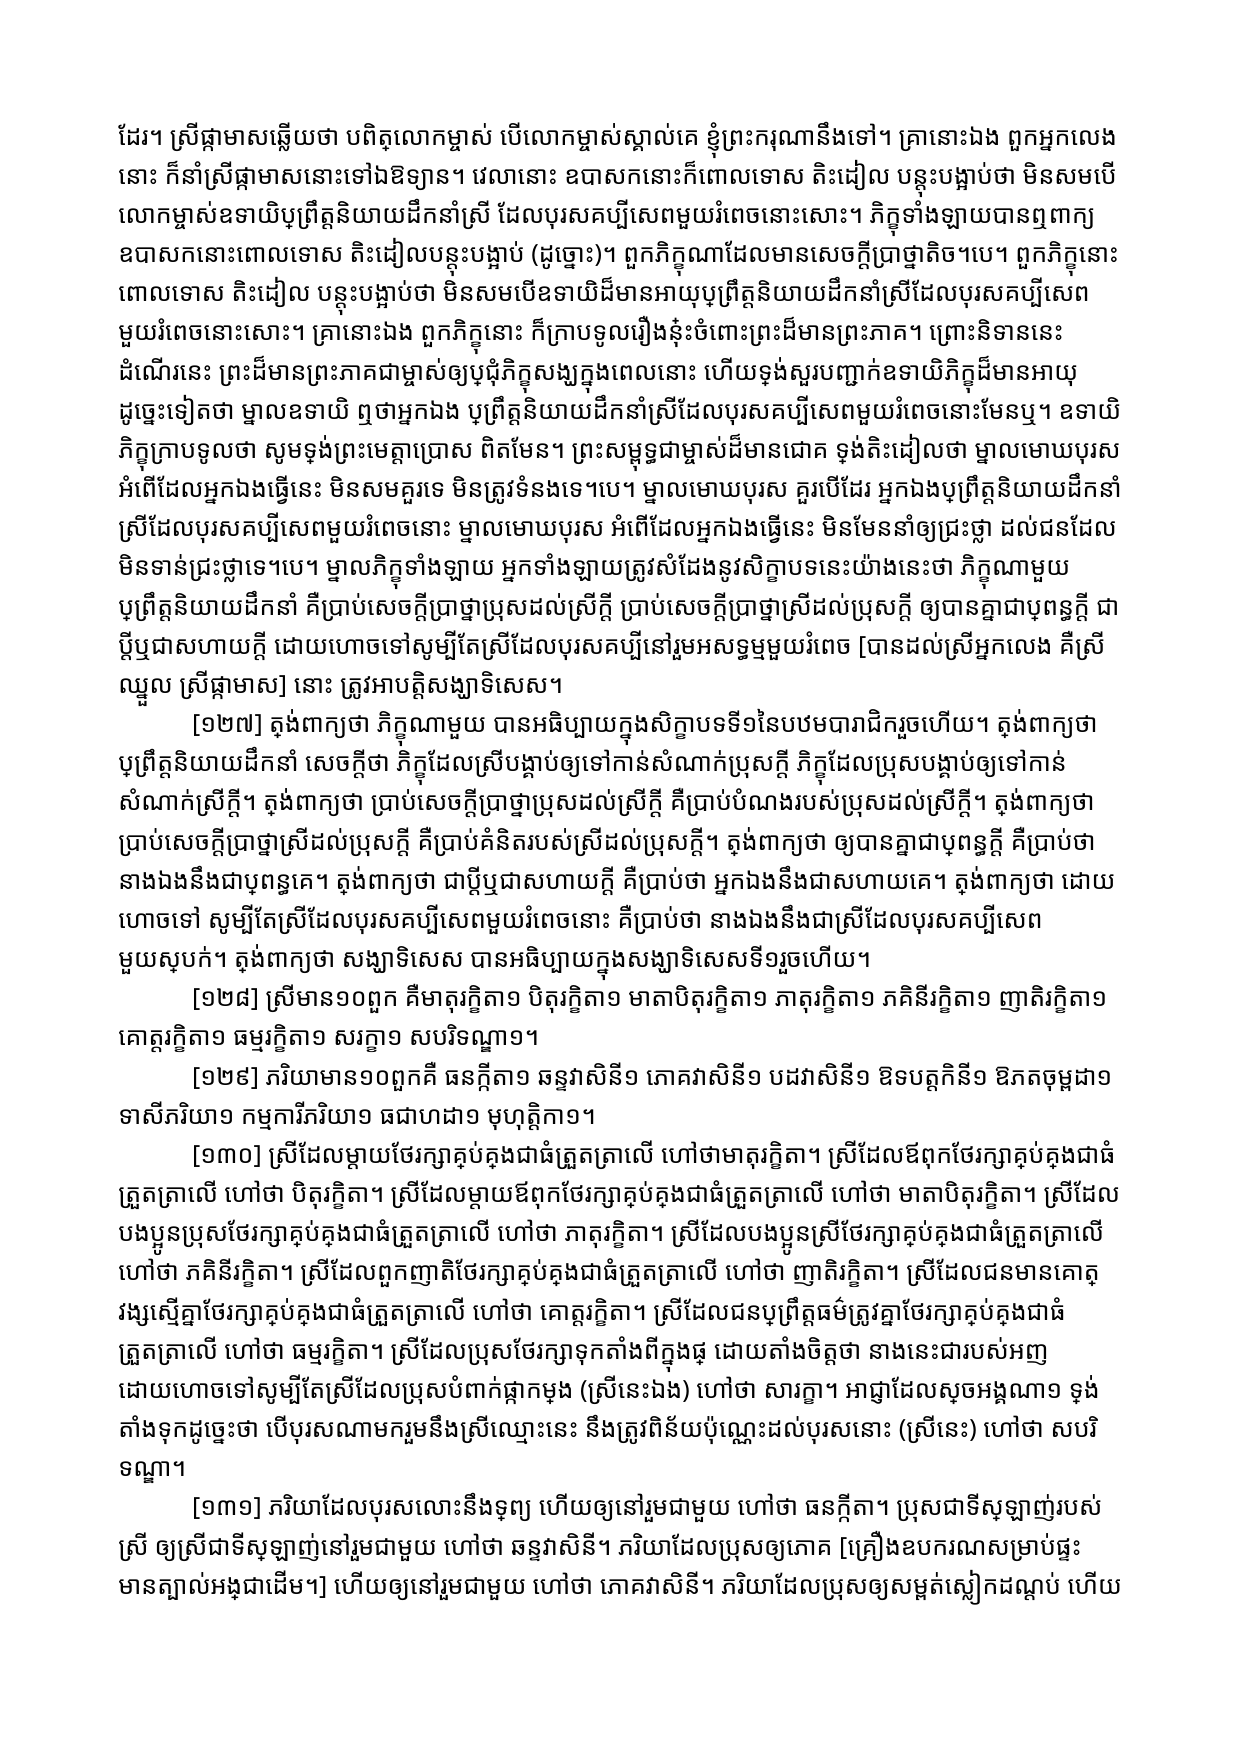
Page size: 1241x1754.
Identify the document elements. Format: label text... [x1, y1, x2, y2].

text [១២៨] ស្រីមាន១០ពួក គឺមាតុរក្ខិតា១ បិតុរក្ខិតា១ មាតាបិតុរក្ខិតា១ ភាតុរក្ខិតា១ ភគិនីរក្ខិតា១ ញាតិរក្ខិតា១ គោត្តរក្ខិតា១ ធម្មរក្ខិតា១ សរក្ខា១ សបរិទណ្ឌា១។ [118, 980, 1122, 1053]
text [១៣១] ភរិយាដែលបុរសលោះនឹងទ្រព្យ ហើយឲ្យនៅរួមជាមួយ ហៅថា ធនក្កីតា។ ប្រុសជាទីស្រឡាញ់របស់ស្រី ឲ្យស្រីជាទីស្រឡាញ់នៅរួមជាមួយ ហៅថា ឆន្ទវាសិនី។ ភរិយា​ដែល​ប្រុសឲ្យភោគ [គ្រឿងឧបករណសម្រាប់ផ្ទះ មានត្បាល់អង្រែជាដើម។] ហើយឲ្យនៅរួមជាមួយ ហៅថា ភោគវាសិនី។ ភរិយាដែលប្រុសឲ្យសម្ពត់ស្លៀកដណ្តប់ ហើយឲ្យនៅរួមជាមួយ ហៅថា បដវាសិនី។ ភរិយាដែលញាតិចាប់ដៃផ្គុមជាមួយនឹងបុរសជ្រលក់ក្នុងភាជនទឹក ហើយគេផ្សំ​ឲ្យ​នៅរួមជាមួយ ហៅថា ឱទបត្តកិនី។ ភរិយាដែលប្រុសដាក់ទ្រនូលឲ្យ ហើយឲ្យនៅរួម​ជាមួយគ្នា ហៅថាឱភតចុម្ពដា។ ស្រីដែលប្រើប្រាស់ជាខ្ញុំផង ជាភរិយាផង ហៅថា ទាសីភរិយា។ ស្រីដែល​ធ្វើ​ការឈ្នួល​ផង ជាភរិយាផង ហៅថា កម្មការីភរិយា។ ស្រីដែលគេចាប់ពីកងទ័ព យកមកធ្វើ​ជា​ភរិយា ហៅថា ធជាហដា។ ស្រីដែលប្រុសបាននៅរួមគ្នាមួយរំពេចនោះ ហៅថា មុហុត្តិកា។ [118, 1489, 1122, 1601]
text [១៣០] ស្រីដែលម្តាយថែរក្សាគ្រប់គ្រងជាធំត្រួតត្រាលើ ហៅថាមាតុរក្ខិតា។ ស្រីដែលឪពុកថែរក្សាគ្រប់គ្រងជាធំត្រួតត្រាលើ ហៅថា បិតុរក្ខិតា។ ស្រីដែលម្តាយឪពុកថែរក្សាគ្រប់គ្រងជាធំត្រួតត្រាលើ ហៅថា មាតាបិតុរក្ខិតា។ ស្រីដែលបងប្អូនប្រុសថែរក្សាគ្រប់គ្រងជាធំត្រួតត្រាលើ ហៅថា ភាតុរក្ខិតា។ ស្រីដែលបងប្អូនស្រីថែរក្សាគ្រប់គ្រងជាធំត្រួតត្រាលើ ហៅថា ភគិនីរក្ខិតា។ ស្រីដែលពួកញាតិថែរក្សាគ្រប់គ្រងជាធំត្រួតត្រាលើ ហៅថា ញាតិរក្ខិតា។ ស្រីដែលជនមានគោត្រវង្សស្មើគ្នាថែរក្សាគ្រប់គ្រងជាធំត្រួតត្រាលើ ហៅថា គោត្តរក្ខិតា។ ស្រីដែលជនប្រព្រឹត្តធម៌ត្រូវគ្នាថែរក្សាគ្រប់គ្រងជាធំត្រួតត្រាលើ ហៅថា ធម្មរក្ខិតា។ ស្រីដែលប្រុសថែរក្សាទុកតាំងពីក្នុងផ្ទៃ ដោយតាំងចិត្តថា នាងនេះ​ជារបស់​អញ ដោយហោចទៅ​សូម្បីតែស្រីដែលប្រុស​បំពាក់ផ្កាកម្រង (ស្រីនេះឯង) ហៅថា សារក្ខា។ អាជ្ញាដែលស្តេច​អង្គណា១ ទ្រង់តាំងទុកដូច្នេះថា បើបុរសណាមករួមនឹងស្រីឈ្មោះនេះ នឹងត្រូវពិន័យប៉ុណ្ណេះដល់បុរសនោះ (ស្រីនេះ) ហៅថា សបរិទណ្ឌា។ [118, 1136, 1122, 1484]
text [១២៧] ត្រង់ពាក្យថា ភិក្ខុណាមួយ បានអធិប្បាយក្នុងសិក្ខាបទទី១នៃ​បឋមបារាជិក​រួច​ហើយ។ ត្រង់ពាក្យថា ប្រព្រឹត្តនិយាយដឹកនាំ សេចក្តីថា ភិក្ខុដែលស្រីបង្គាប់ឲ្យទៅកាន់សំណាក់​ប្រុសក្តី ភិក្ខុដែលប្រុសបង្គាប់ឲ្យទៅកាន់សំណាក់ស្រីក្តី។ ត្រង់ពាក្យថា ប្រាប់សេចក្តីប្រាថ្នាប្រុស​ដល់​ស្រីក្តី គឺប្រាប់បំណងរបស់ប្រុសដល់ស្រីក្តី។ ត្រង់ពាក្យថា ប្រាប់សេចក្តីប្រាថ្នាស្រី​ដល់ប្រុសក្តី គឺប្រាប់គំនិតរបស់ស្រីដល់ប្រុសក្តី។ ត្រង់ពាក្យថា ឲ្យបានគ្នាជាប្រពន្ធក្តី គឺប្រាប់ថា នាងឯង​នឹងជា​ប្រពន្ធគេ។ ត្រង់ពាក្យថា ជាប្តីឬជាសហាយក្តី គឺប្រាប់ថា អ្នកឯង​នឹងជាសហាយគេ។ ត្រង់ពាក្យថា ដោយ​ហោច​ទៅ សូម្បីតែស្រីដែលបុរសគប្បីសេពមួយរំពេចនោះ គឺប្រាប់ថា នាងឯងនឹងជា​ស្រី​ដែល​បុរស​គប្បីសេពមួយស្របក់។ ត្រង់ពាក្យថា សង្ឃាទិសេស បានអធិប្បាយ​ក្នុង​សង្ឃាទិសេស​ទី១រួចហើយ។ [118, 706, 1122, 975]
text [១២៦] សម័យនោះឯង មានពួកអ្នកលេងច្រើនអ្នក ជាអ្នកញុំាងស្រីឲ្យបម្រើក្នុងឱទ្យាន បាន​ប្រើបម្រើទៅឯសំណាក់ស្រីផ្កាមាសម្នាក់ថាឲ្យនាងមក យើងទាំងឡាយនឹងឲ្យនាងបម្រើ​យើង​ក្នុងឱទ្យាន។ ស្រីផ្កាមាសនោះ បាននិយាយតបយ៉ាងនេះថា ម្នាលអ្នកទាំងឡាយ ខ្ញុំឯង​ឥតស្គាល់​អស់អ្នករាល់គ្នាថា អ្នកទាំងនេះជាអ្វីទេ ឬជាកូនចៅអ្នកណាទេ ម្យ៉ាងទៀត ខ្ញុំជាអ្នកមានទ្រព្យ​ច្រើន មានបរិក្ខារច្រើន ទាំងមានកិច្ចត្រូវទៅខាងក្រៅក្រុងផង ខ្ញុំនឹងទៅមិនបានទេ។ លំដាប់​នោះ​ឯង អ្នកបម្រើនោះក៏បានប្រាប់សេចក្តីនុ៎ះដល់ពួកអ្នកលេងទាំងនោះវិញ។ កាលបើអ្នកបម្រើ​ប្រាប់​យ៉ាងនេះហើយ មានបុរសម្នាក់និយាយពាក្យនេះ​នឹងពួកអ្នកលេងនោះថា នែអ្នកទាំងឡាយ ចុះ​អ្នក​ទាំងអស់គ្នាអង្វរស្រីផ្កាមាសនោះធ្វើអ្វី គួរតែអ្នកទាំងឡាយនិយាយនឹងលោកម្ចាស់ឧទាយិ​ទេ​តើ លោកម្ចាស់ឧទាយិ​នឹងបញ្ជូន (ស្រីផ្កាមាសនោះ) មកឲ្យ។ កាលបើបុរសនោះនិយាយយ៉ាង​នេះ​ហើយ មានឧបាសកម្នាក់ពោលពាក្យនេះនឹងបុរសនោះថា អ្នកកុំនិយាយយ៉ាងនេះ កិរិយាធ្វើ​នូវ​អំពើ​មានសភាពយ៉ាងនេះ មិនគួរដល់ពួកសមណ ជាកូនចៅព្រះពុទ្ធជាសក្យបុត្រទេ លោក​ម្ចាស់ឧទាយិក៏មិនធ្វើអំពើយ៉ាងនេះដែរ។ កាលបើឧបាសកនោះពោលដូច្នេះហើយ ជន​ទាំងឡាយ​ក៏តាំងភ្នាល់គ្នាថា លោកម្ចាស់ឧទាយិ​នឹងធ្វើអំពើនេះ នឹងមិនធ្វើអំពើនេះ។ គ្រានោះឯង ពួក​អ្នក​លេង​ក៏ចូលទៅត្រង់ទីដែលឧទាយិភិក្ខុនៅ លុះចូលទៅដល់ហើយ បាននិយាយពាក្យនេះ​នឹង​ឧទាយិភិក្ខុដ៏មានអាយុថា បពិត្រលោកដ៏ចំរើន ពួកយើងកាលឲ្យស្រីបម្រើក្នុងឱទ្យាននេះ បាន​ប្រើ​បម្រើទៅឯសំណាក់ស្រីផ្កាមាសឈ្មោះឯណោះថា ឲ្យស្រីផ្កាមាសមក យើងនឹងឲ្យ​នាង​បម្រើ​ក្នុង​ឱទ្យាន តែស្រីផ្កាមាសនោះឆ្លើយតបយ៉ាងនេះថា ម្នាលអ្នកទាំងឡាយ ខ្លួនខ្ញុំមិនធ្លាប់ស្គាល់​អ្នកទាំងឡាយថា អ្នកទាំងនេះជាអ្វីទេ ឬជាកូនចៅអ្នកណាទេ ម្យ៉ាងទៀត ខ្ញុំជាអ្នកមានទ្រព្យ​ច្រើន មានគ្រឿងបរិក្ខារច្រើន ទាំងមានកិច្ចត្រូវទៅខាងក្រៅក្រុងផង ខ្ញុំនឹងមិនទៅទេ បពិត្រលោកដ៏ចំរើន យើងសូមពឹងលោកម្ចាស់ សូមលោកម្ចាស់បញ្ជូនស្រីផ្កាមាសនោះមកឲ្យ​យើង។ គ្រានោះឯង ឧទាយិភិក្ខុដ៏មានអាយុក៏ចូលទៅត្រង់ទីដែលស្រីផ្កាមាសនោះនៅ លុះចូលទៅដល់ហើយ បាននិយាយពាក្យនេះនឹងស្រីផ្កាមាសនោះថា ហេតុដូចម្តេច បានជានាង​ឯង​មិនទៅរកអ្នកលេងទាំងនេះ។ ស្រីផ្កាមាសនោះឆ្លើយថា បពិត្រលោកម្ចាស់ ខ្ញុំព្រះករុណា​មិនស្គាល់​អ្នកអស់នេះថា អ្នកទាំងនេះជាអ្វីទេ ឬជាកូនចៅអ្នកណាទេ ម្យ៉ាងទៀត ខ្ញុំព្រះករុណាជាអ្នកមានទ្រព្យ​ច្រើន មានគ្រឿងបរិក្ខារច្រើន ទាំងមានកិច្ចត្រូវទៅខាងក្រៅក្រុងផង ខ្ញុំនឹងមិនទៅទេ។ ឧទាយិភិក្ខុឆ្លើយថា នាងចូរទៅរកអ្នកទាំងនេះចុះ អាត្មាធ្លាប់ស្គាល់​អ្នក​ទាំងនេះ​ដែរ។ ស្រីផ្កាមាសឆ្លើយថា បពិត្រលោកម្ចាស់ បើលោកម្ចាស់ស្គាល់គេ ខ្ញុំព្រះករុណា​នឹង​ទៅ។ គ្រានោះឯង ពួកអ្នកលេងនោះ ក៏នាំស្រីផ្កាមាសនោះទៅឯឱទ្យាន។ វេលានោះ ឧបាសកនោះ​ក៏​ពោល​ទោស តិះដៀល បន្តុះបង្អាប់ថា មិនសមបើលោកម្ចាស់ឧទាយិប្រព្រឹត្តនិយាយដឹកនាំស្រី ដែលបុរសគប្បីសេពមួយរំពេចនោះសោះ។ ភិក្ខុទាំងឡាយបានឮពាក្យឧបាសកនោះពោល​ទោស​ តិះដៀលបន្តុះបង្អាប់ (ដូច្នោះ)។ ពួកភិក្ខុណាដែលមានសេចក្តីប្រាថ្នាតិច។បេ។ ពួកភិក្ខុ​នោះ ពោលទោស តិះដៀល បន្តុះបង្អាប់ថា មិនសមបើឧទាយិដ៏មានអាយុប្រព្រឹត្តនិយាយដឹកនាំ​ស្រី​ដែលបុរសគប្បីសេពមួយរំពេចនោះសោះ។ គ្រានោះឯង ពួកភិក្ខុនោះ ក៏ក្រាបទូលរឿងនុ៎ះ​ចំពោះព្រះដ៏មានព្រះភាគ។ ព្រោះនិទាននេះ ដំណើរនេះ ព្រះដ៏មានព្រះភាគជាម្ចាស់ឲ្យប្រជុំភិក្ខុ​សង្ឃក្នុងពេលនោះ ហើយទ្រង់សួរបញ្ជាក់​ឧទាយិភិក្ខុដ៏មានអាយុដូច្នេះទៀតថា ម្នាលឧទាយិ ឮថាអ្នកឯង ប្រព្រឹត្តនិយាយដឹកនាំស្រីដែលបុរសគប្បីសេពមួយរំពេចនោះមែនឬ។ ឧទាយិ​ ភិក្ខុក្រាបទូលថា សូមទ្រង់ព្រះមេត្តា​ប្រោស ពិតមែន។ ព្រះសម្ពុទ្ធជាម្ចាស់ដ៏មានជោគ ទ្រង់តិះដៀលថា ម្នាលមោឃបុរស អំពើ​ដែល​អ្នកឯងធ្វើនេះ មិនសមគួរទេ មិនត្រូវទំនងទេ។បេ។ ម្នាលមោឃបុរស គួរបើដែរ អ្នកឯងប្រព្រឹត្តនិយាយ​ដឹកនាំស្រីដែលបុរស​គប្បីសេពមួយ​រំពេច​នោះ ម្នាលមោឃបុរស អំពើដែលអ្នកឯងធ្វើនេះ មិនមែននាំឲ្យជ្រះថ្លា ដល់ជនដែលមិនទាន់ជ្រះថ្លា​ទេ។បេ។ ម្នាលភិក្ខុទាំងឡាយ អ្នកទាំងឡាយ​ត្រូវសំដែងនូវសិក្ខាបទនេះយ៉ាងនេះថា ភិក្ខុណាមួយ​ប្រព្រឹត្តនិយាយដឹកនាំ គឺប្រាប់សេចក្តីប្រាថ្នាប្រុសដល់ស្រីក្តី ប្រាប់សេចក្តី​ប្រាថ្នាស្រី​ដល់​ប្រុសក្តី ឲ្យបានគ្នាជាប្រពន្ធក្តី ជាប្តីឬជាសហាយក្តី ដោយហោចទៅសូម្បី​តែ​ស្រីដែល​បុរស​គប្បីនៅរួមអសទ្ធម្មមួយរំពេច [បានដល់ស្រីអ្នកលេង គឺស្រីឈ្នួល ស្រីផ្កាមាស] នោះ ត្រូវអាបត្តិសង្ឃាទិសេស។ [118, 118, 1122, 701]
text [១២៩] ភរិយាមាន១០ពួកគឺ ធនក្កីតា១ ឆន្ទវាសិនី១ ភោគវាសិនី១ បដវាសិនី១ ឱទបត្តកិនី​១ ឱភតចុម្ពដា១ ទាសីភរិយា១ កម្មការីភរិយា១ ធជាហដា១ មុហុត្តិកា១។ [118, 1058, 1122, 1131]
